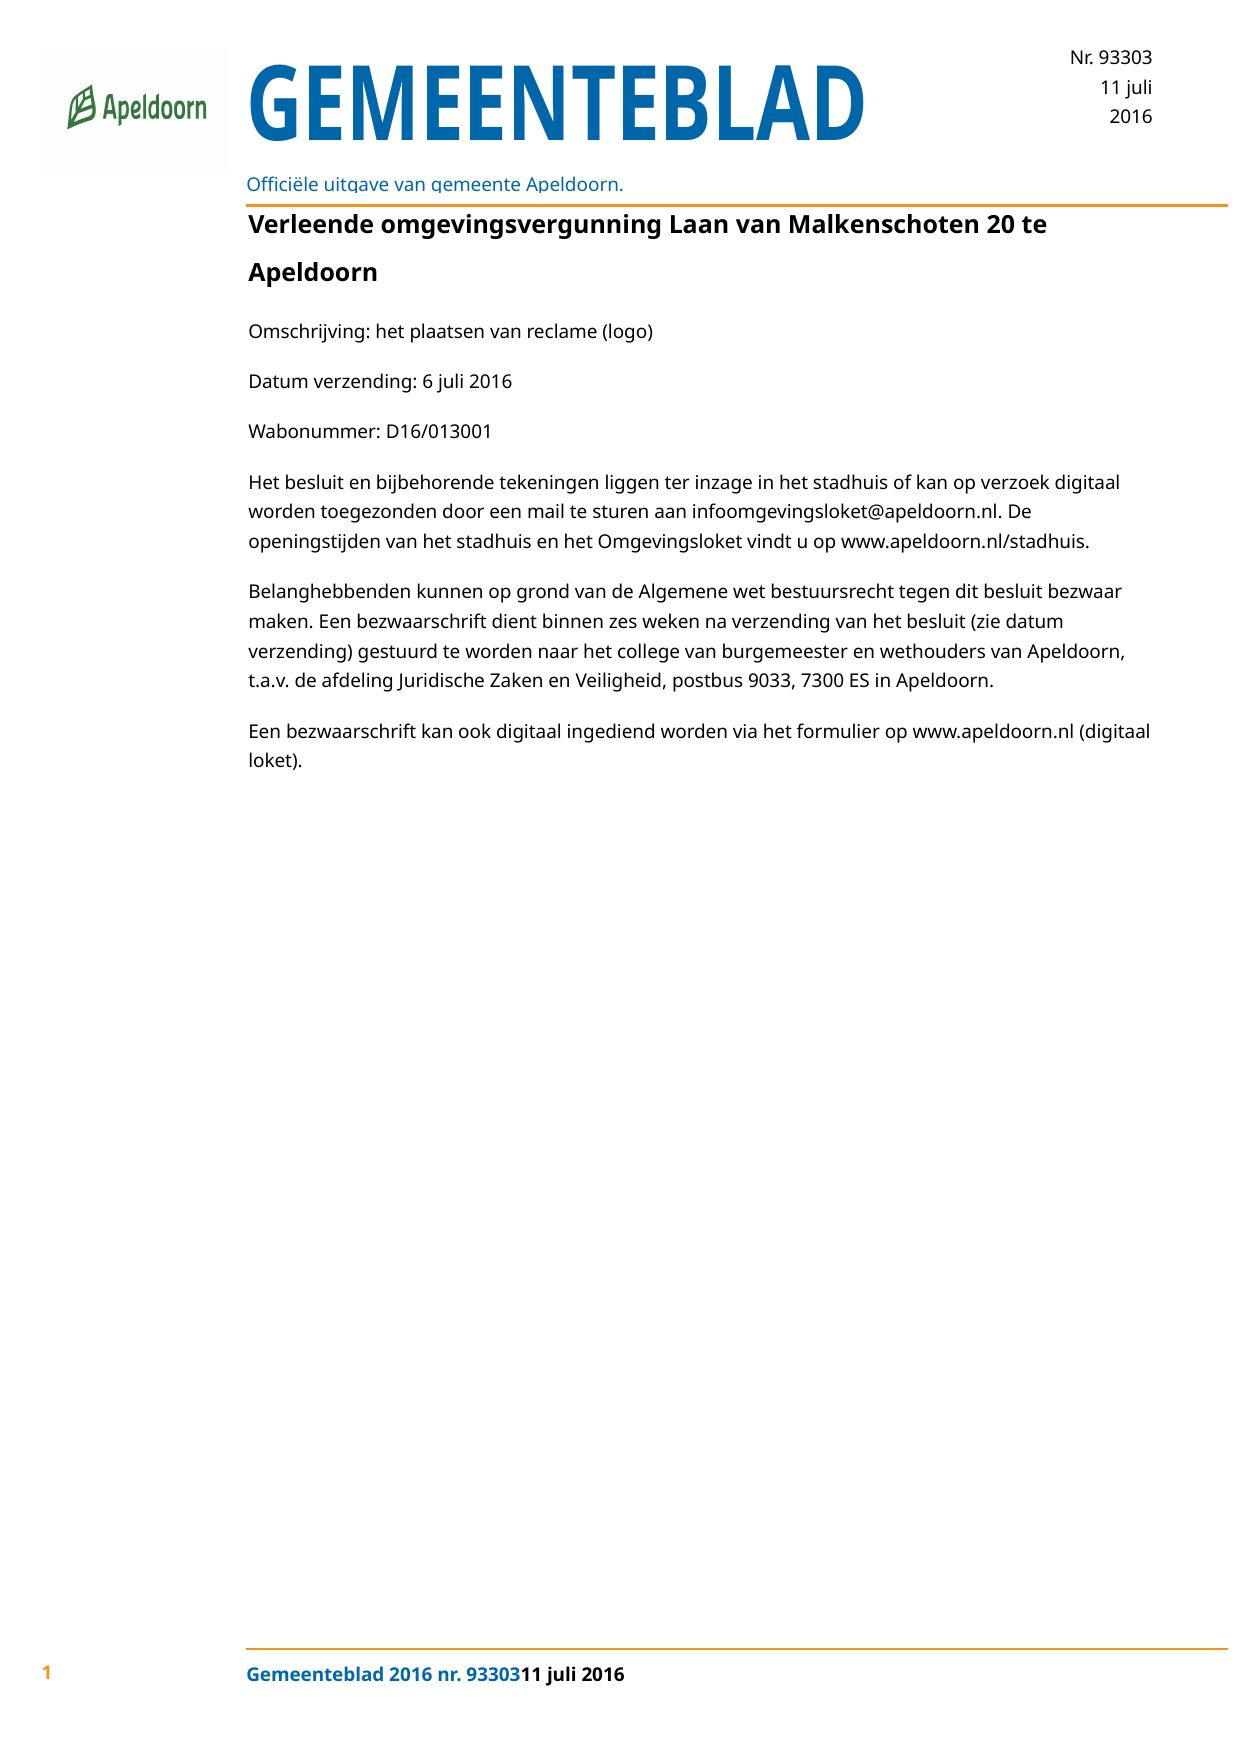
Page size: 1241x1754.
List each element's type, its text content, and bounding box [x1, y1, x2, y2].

text Wabonummer: D16/013001 [248, 419, 1152, 444]
text Belanghebbenden kunnen op grond van de Algemene wet bestuursrecht tegen dit besluit bezwaar maken. Een bezwaarschrift dient binnen zes weken na verzending van het besluit (zie datum verzending) gestuurd te worden naar het college van burgemeester en wethouders van Apeldoorn, t.a.v. de afdeling Juridische Zaken en Veiligheid, postbus 9033, 7300 ES in Apeldoorn. [248, 579, 1152, 693]
text Datum verzending: 6 juli 2016 [248, 368, 1152, 394]
text Verleende omgevingsvergunning Laan van Malkenschoten 20 te Apeldoorn [248, 207, 1152, 288]
text Het besluit en bijbehorende tekeningen liggen ter inzage in het stadhuis of kan op verzoek digitaal worden toegezonden door een mail te sturen aan infoomgevingsloket@apeldoorn.nl. De openingstijden van het stadhuis en het Omgevingsloket vindt u op www.apeldoorn.nl/stadhuis. [248, 469, 1152, 554]
text Een bezwaarschrift kan ook digitaal ingediend worden via het formulier op www.apeldoorn.nl (digitaal loket). [248, 718, 1152, 773]
picture [41, 47, 231, 172]
text Omschrijving: het plaatsen van reclame (logo) [248, 318, 1152, 344]
